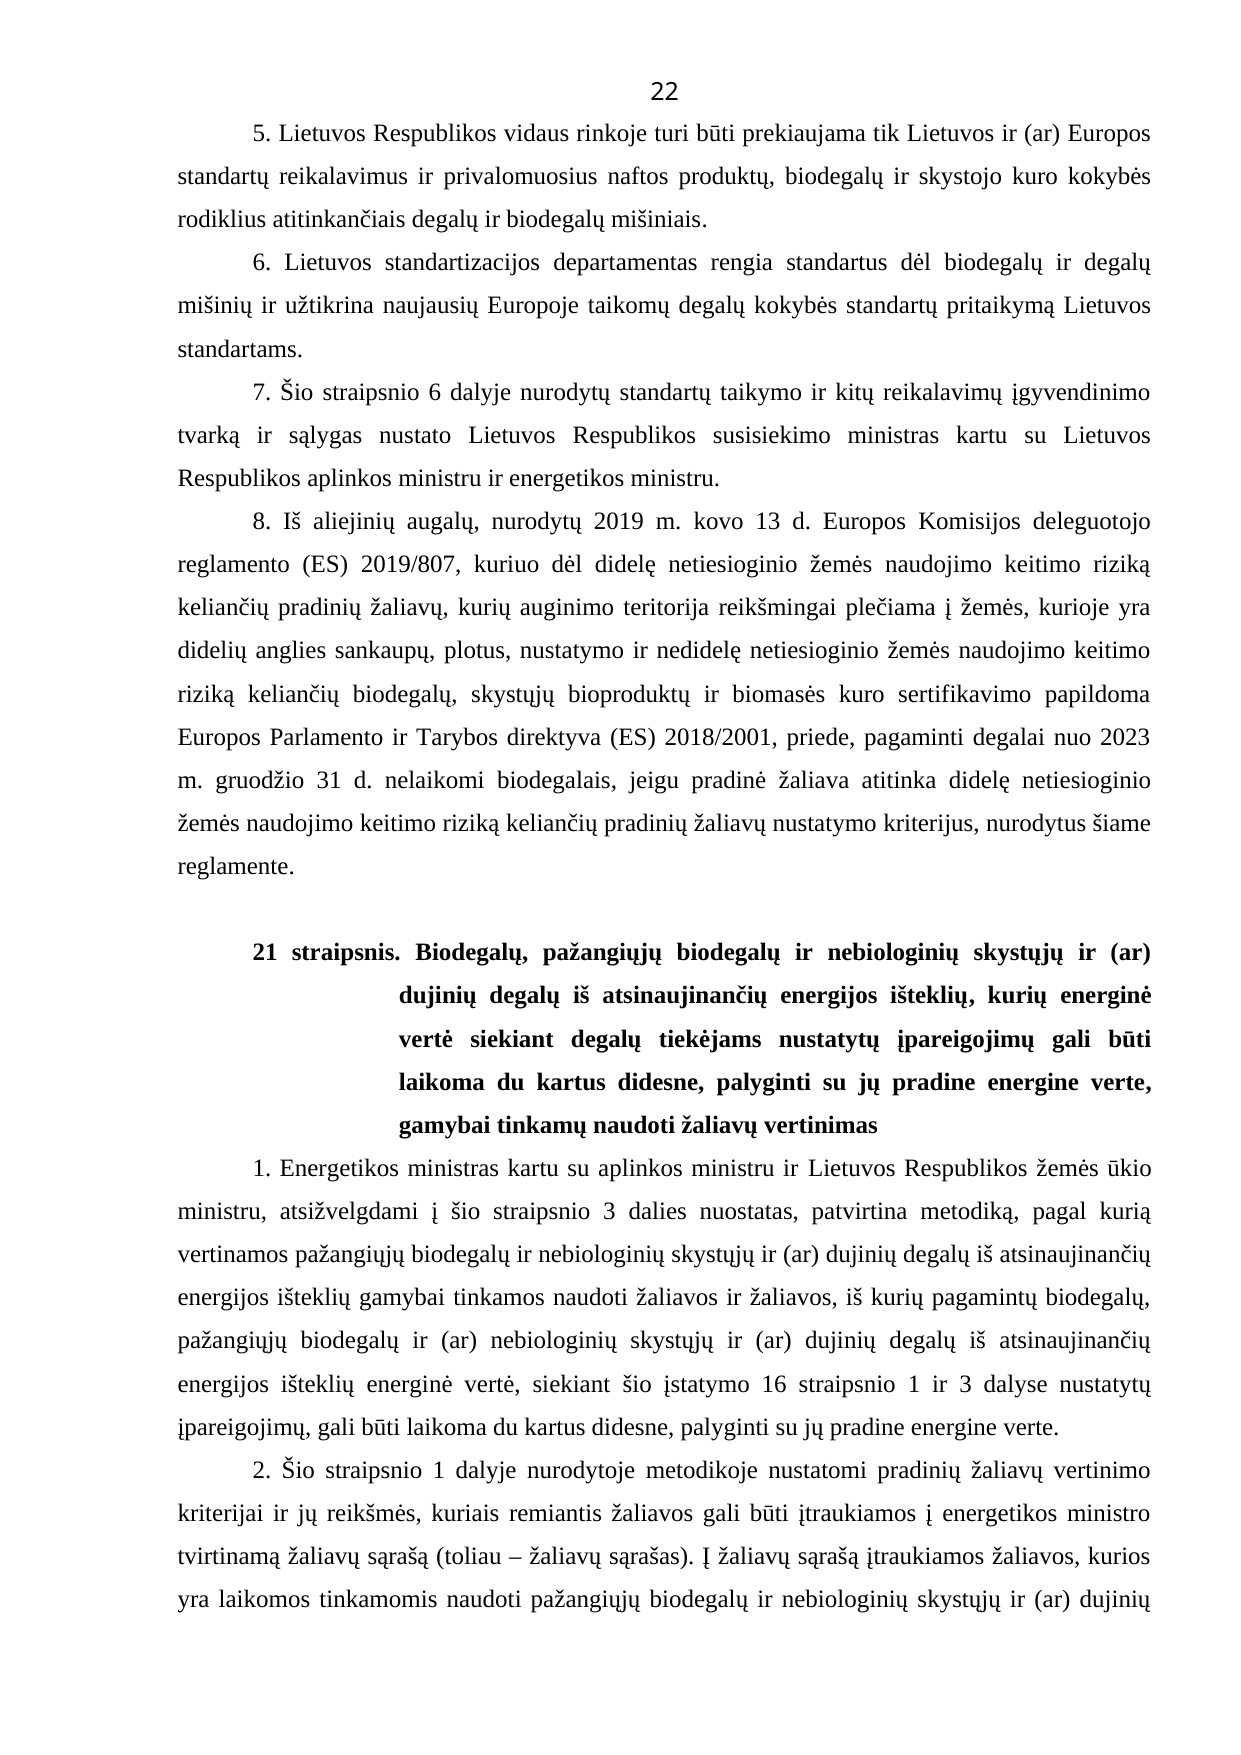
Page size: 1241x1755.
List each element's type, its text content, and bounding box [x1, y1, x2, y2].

text 8. Iš aliejinių augalų, nurodytų 2019 m. kovo 13 d. Europos Komisijos deleguotojo reglamento (ES) 2019/807, kuriuo dėl didelę netiesioginio žemės naudojimo keitimo riziką keliančių pradinių žaliavų, kurių auginimo teritorija reikšmingai plečiama į žemės, kurioje yra didelių anglies sankaupų, plotus, nustatymo ir nedidelę netiesioginio žemės naudojimo keitimo riziką keliančių biodegalų, skystųjų bioproduktų ir biomasės kuro sertifikavimo papildoma Europos Parlamento ir Tarybos direktyva (ES) 2018/2001, priede, pagaminti degalai nuo 2023 m. gruodžio 31 d. nelaikomi biodegalais, jeigu pradinė žaliava atitinka didelę netiesioginio žemės naudojimo keitimo riziką keliančių pradinių žaliavų nustatymo kriterijus, nurodytus šiame reglamente. [177, 506, 1152, 880]
text 2. Šio straipsnio 1 dalyje nurodytoje metodikoje nustatomi pradinių žaliavų vertinimo kriterijai ir jų reikšmės, kuriais remiantis žaliavos gali būti įtraukiamos į energetikos ministro tvirtinamą žaliavų sąrašą (toliau – žaliavų sąrašas). Į žaliavų sąrašą įtraukiamos žaliavos, kurios yra laikomos tinkamomis naudoti pažangiųjų biodegalų ir nebiologinių skystųjų ir (ar) dujinių [177, 1455, 1152, 1613]
text 21 straipsnis. Biodegalų, pažangiųjų biodegalų ir nebiologinių skystųjų ir (ar) dujinių degalų iš atsinaujinančių energijos išteklių, kurių energinė vertė siekiant degalų tiekėjams nustatytų įpareigojimų gali būti laikoma du kartus didesne, palyginti su jų pradine energine verte, gamybai tinkamų naudoti žaliavų vertinimas [252, 937, 1152, 1139]
text 5. Lietuvos Respublikos vidaus rinkoje turi būti prekiaujama tik Lietuvos ir (ar) Europos standartų reikalavimus ir privalomuosius naftos produktų, biodegalų ir skystojo kuro kokybės rodiklius atitinkančiais degalų ir biodegalų mišiniais. [177, 118, 1152, 233]
text 1. Energetikos ministras kartu su aplinkos ministru ir Lietuvos Respublikos žemės ūkio ministru, atsižvelgdami į šio straipsnio 3 dalies nuostatas, patvirtina metodiką, pagal kurią vertinamos pažangiųjų biodegalų ir nebiologinių skystųjų ir (ar) dujinių degalų iš atsinaujinančių energijos išteklių gamybai tinkamos naudoti žaliavos ir žaliavos, iš kurių pagamintų biodegalų, pažangiųjų biodegalų ir (ar) nebiologinių skystųjų ir (ar) dujinių degalų iš atsinaujinančių energijos išteklių energinė vertė, siekiant šio įstatymo 16 straipsnio 1 ir 3 dalyse nustatytų įpareigojimų, gali būti laikoma du kartus didesne, palyginti su jų pradine energine verte. [177, 1153, 1152, 1441]
text 6. Lietuvos standartizacijos departamentas rengia standartus dėl biodegalų ir degalų mišinių ir užtikrina naujausių Europoje taikomų degalų kokybės standartų pritaikymą Lietuvos standartams. [177, 247, 1152, 362]
text 7. Šio straipsnio 6 dalyje nurodytų standartų taikymo ir kitų reikalavimų įgyvendinimo tvarką ir sąlygas nustato Lietuvos Respublikos susisiekimo ministras kartu su Lietuvos Respublikos aplinkos ministru ir energetikos ministru. [177, 377, 1152, 492]
